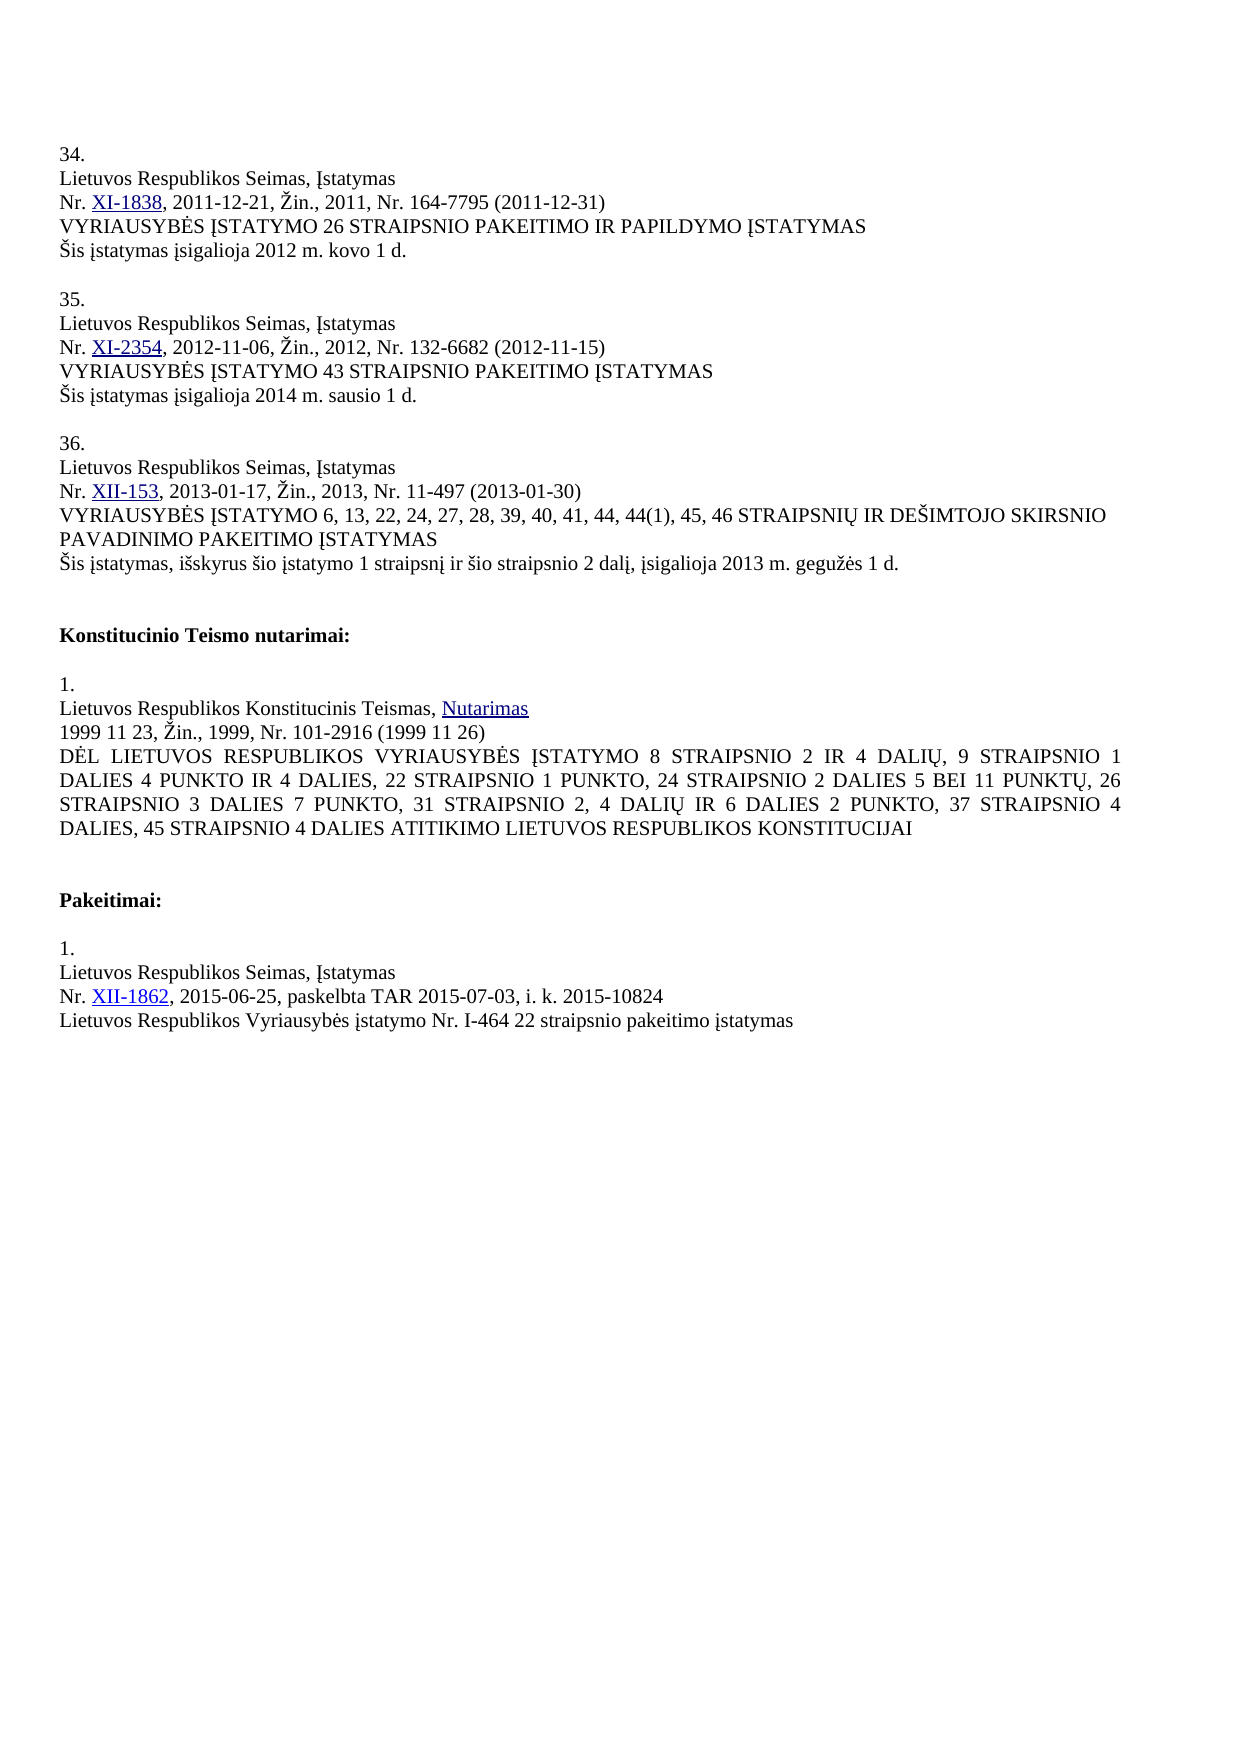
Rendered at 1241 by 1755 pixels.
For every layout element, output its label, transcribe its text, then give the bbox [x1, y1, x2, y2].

text VYRIAUSYBĖS ĮSTATYMO 43 STRAIPSNIO PAKEITIMO ĮSTATYMAS [59, 359, 1122, 383]
text 1. [59, 672, 1122, 696]
text 1999 11 23, Žin., 1999, Nr. 101-2916 (1999 11 26) [59, 720, 1122, 744]
text Nr. XII-1862, 2015-06-25, paskelbta TAR 2015-07-03, i. k. 2015-10824 [59, 984, 1122, 1008]
text Lietuvos Respublikos Konstitucinis Teismas, Nutarimas [59, 696, 1122, 720]
text Lietuvos Respublikos Seimas, Įstatymas [59, 960, 1122, 984]
text Konstitucinio Teismo nutarimai: [59, 623, 1122, 647]
text Lietuvos Respublikos Seimas, Įstatymas [59, 311, 1122, 335]
text 1. [59, 936, 1122, 960]
text Nr. XI-2354, 2012-11-06, Žin., 2012, Nr. 132-6682 (2012-11-15) [59, 335, 1122, 359]
text 34. [59, 142, 1122, 166]
text DĖL LIETUVOS RESPUBLIKOS VYRIAUSYBĖS ĮSTATYMO 8 STRAIPSNIO 2 IR 4 DALIŲ, 9 STRAIPSNIO 1 DALIES 4 PUNKTO IR 4 DALIES, 22 STRAIPSNIO 1 PUNKTO, 24 STRAIPSNIO 2 DALIES 5 BEI 11 PUNKTŲ, 26 STRAIPSNIO 3 DALIES 7 PUNKTO, 31 STRAIPSNIO 2, 4 DALIŲ IR 6 DALIES 2 PUNKTO, 37 STRAIPSNIO 4 DALIES, 45 STRAIPSNIO 4 DALIES ATITIKIMO LIETUVOS RESPUBLIKOS KONSTITUCIJAI [59, 744, 1122, 840]
text 36. [59, 431, 1122, 455]
text Šis įstatymas įsigalioja 2014 m. sausio 1 d. [59, 383, 1122, 407]
text Šis įstatymas įsigalioja 2012 m. kovo 1 d. [59, 238, 1122, 262]
text VYRIAUSYBĖS ĮSTATYMO 26 STRAIPSNIO PAKEITIMO IR PAPILDYMO ĮSTATYMAS [59, 214, 1122, 238]
text Lietuvos Respublikos Seimas, Įstatymas [59, 166, 1122, 190]
text Šis įstatymas, išskyrus šio įstatymo 1 straipsnį ir šio straipsnio 2 dalį, įsigalioja 2013 m. gegužės 1 d. [59, 551, 1122, 575]
text Nr. XI-1838, 2011-12-21, Žin., 2011, Nr. 164-7795 (2011-12-31) [59, 190, 1122, 214]
text Lietuvos Respublikos Seimas, Įstatymas [59, 455, 1122, 479]
text Pakeitimai: [59, 888, 1122, 912]
text VYRIAUSYBĖS ĮSTATYMO 6, 13, 22, 24, 27, 28, 39, 40, 41, 44, 44(1), 45, 46 STRAIPSNIŲ IR DEŠIMTOJO SKIRSNIO PAVADINIMO PAKEITIMO ĮSTATYMAS [59, 503, 1122, 551]
text Lietuvos Respublikos Vyriausybės įstatymo Nr. I-464 22 straipsnio pakeitimo įstatymas [59, 1008, 1122, 1032]
text Nr. XII-153, 2013-01-17, Žin., 2013, Nr. 11-497 (2013-01-30) [59, 479, 1122, 503]
text 35. [59, 287, 1122, 311]
